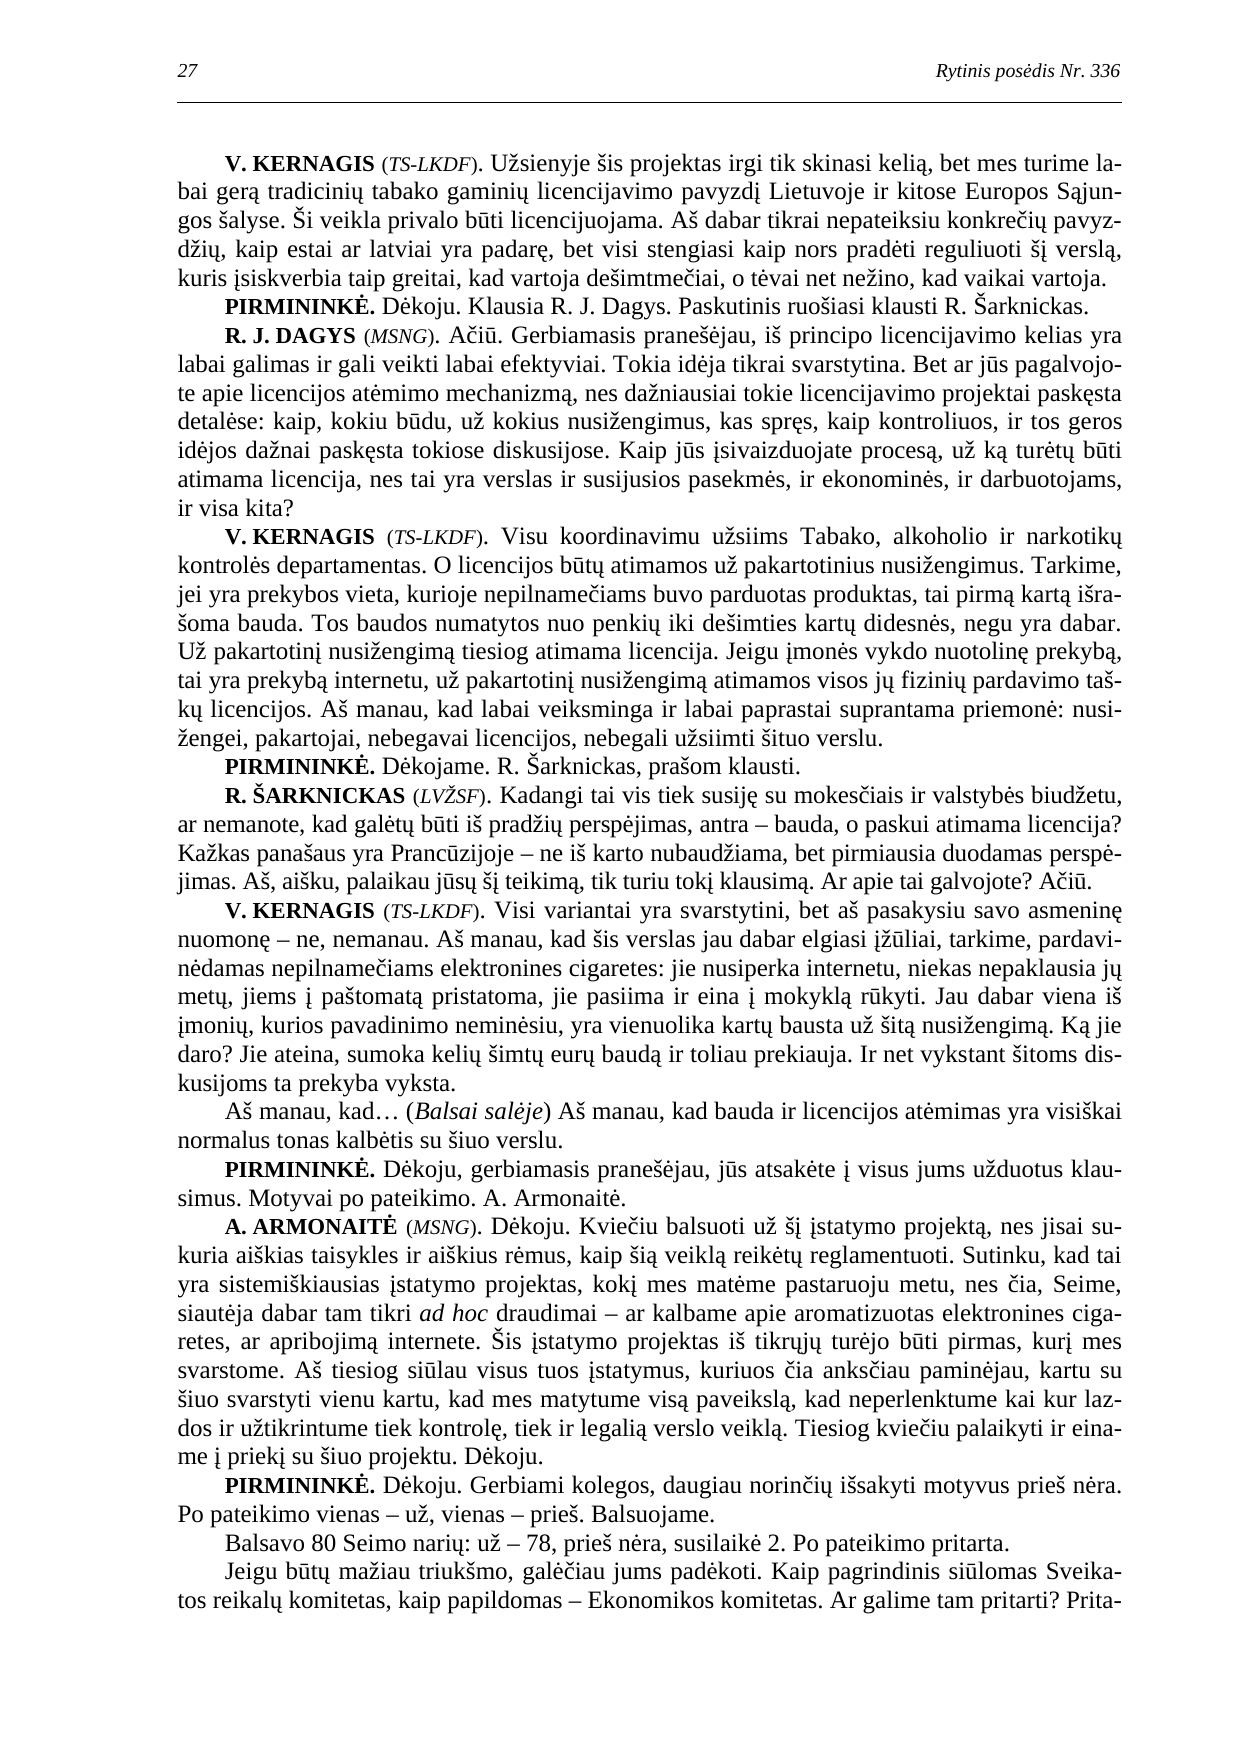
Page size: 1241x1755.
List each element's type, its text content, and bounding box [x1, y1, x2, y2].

text Jei­gu bū­tų ma­žiau triukš­mo, ga­lė­čiau jums pa­dė­ko­ti. Kaip pa­grin­di­nis siū­lo­mas Svei­ka­tos rei­ka­lų ko­mi­te­tas, kaip pa­pil­do­mas – Eko­no­mi­kos ko­mi­te­tas. Ar ga­li­me tam pri­tar­ti? Pri­ta­ [177, 1556, 1122, 1614]
text V. KERNAGIS (TS-LKDF). Vi­si va­rian­tai yra svars­ty­ti­ni, bet aš pa­sa­ky­siu sa­vo as­me­ni­nę nuo­mo­nę – ne, ne­ma­nau. Aš ma­nau, kad šis ver­slas jau da­bar el­gia­si įžū­liai, tar­ki­me, par­da­vi­nė­da­mas ne­pil­na­me­čiams elek­tro­ni­nes ci­ga­re­tes: jie nu­si­per­ka in­ter­ne­tu, nie­kas ne­pa­klau­sia jų me­tų, jiems į paš­to­ma­tą pri­sta­to­ma, jie pa­si­i­ma ir ei­na į mo­kyk­lą rū­ky­ti. Jau da­bar vie­na iš įmo­nių, ku­rios pa­va­di­ni­mo ne­mi­nė­siu, yra vie­nuo­li­ka kar­tų baus­ta už ši­tą nu­si­žen­gi­mą. Ką jie da­ro? Jie at­ei­na, su­mo­ka ke­lių šim­tų eu­rų bau­dą ir to­liau pre­kiau­ja. Ir net vyks­tant ši­toms dis­ku­si­joms ta pre­ky­ba vyks­ta. [177, 895, 1122, 1096]
text R. J. DAGYS (MSNG). Ačiū. Ger­bia­ma­sis pra­ne­šė­jau, iš prin­ci­po li­cen­ci­ja­vi­mo ke­lias yra la­bai ga­li­mas ir ga­li veik­ti la­bai efek­ty­viai. To­kia idė­ja tik­rai svars­ty­ti­na. Bet ar jūs pa­gal­vo­jo­te apie li­cen­ci­jos at­ėmi­mo me­cha­niz­mą, nes daž­niau­siai to­kie li­cen­ci­ja­vi­mo pro­jek­tai pa­skęs­ta de­ta­lė­se: kaip, ko­kiu bū­du, už ko­kius nu­si­žen­gi­mus, kas spręs, kaip kon­tro­liuos, ir tos ge­ros idė­jos daž­nai pa­skęs­ta to­kio­se dis­ku­si­jo­se. Kaip jūs įsi­vaiz­duo­ja­te pro­ce­są, už ką tu­rė­tų bū­ti at­ima­ma li­cen­ci­ja, nes tai yra ver­slas ir su­si­ju­sios pa­sek­mės, ir eko­no­mi­nės, ir dar­buo­to­jams, ir vi­sa ki­ta? [177, 320, 1122, 521]
text Bal­sa­vo 80 Sei­mo na­rių: už – 78, prieš nė­ra, su­si­lai­kė 2. Po pa­tei­ki­mo pri­tar­ta. [177, 1528, 1122, 1556]
text R. ŠARKNICKAS (LVŽSF). Ka­dan­gi tai vis tiek su­si­ję su mo­kes­čiais ir vals­ty­bės biu­dže­tu, ar ne­ma­no­te, kad ga­lė­tų bū­ti iš pra­džių per­spė­ji­mas, an­tra – bau­da, o pas­kui at­ima­ma li­cen­ci­ja? Kaž­kas pa­na­šaus yra Pran­cū­zi­jo­je – ne iš kar­to nu­bau­džia­ma, bet pir­miau­sia duo­da­mas per­spė­ji­mas. Aš, aiš­ku, pa­lai­kau jū­sų šį tei­ki­mą, tik tu­riu to­kį klau­si­mą. Ar apie tai gal­vo­jo­te? Ačiū. [177, 780, 1122, 895]
text A. ARMONAITĖ (MSNG). Dė­ko­ju. Kvie­čiu bal­suo­ti už šį įsta­ty­mo pro­jek­tą, nes ji­sai su­ku­ria aiš­kias tai­syk­les ir aiš­kius rė­mus, kaip šią veik­lą rei­kė­tų reg­la­men­tuo­ti. Su­tin­ku, kad tai yra sis­te­miš­kiau­sias įsta­ty­mo pro­jek­tas, ko­kį mes ma­tė­me pas­ta­ruo­ju me­tu, nes čia, Sei­me, siau­tė­ja da­bar tam tik­ri ad hoc drau­di­mai – ar kal­ba­me apie aro­ma­ti­zuo­tas elek­tro­ni­nes ci­ga­re­tes, ar ap­ri­bo­ji­mą in­ter­ne­te. Šis įsta­ty­mo pro­jek­tas iš tik­rų­jų tu­rė­jo bū­ti pir­mas, ku­rį mes svars­to­me. Aš tie­siog siū­lau vi­sus tuos įsta­ty­mus, ku­riuos čia anks­čiau pa­mi­nė­jau, kar­tu su šiuo svars­ty­ti vie­nu kar­tu, kad mes ma­ty­tu­me vi­są pa­veiks­lą, kad ne­per­lenk­tu­me kai kur laz­dos ir už­tik­rin­tu­me tiek kon­tro­lę, tiek ir le­ga­lią ver­slo veik­lą. Tie­siog kvie­čiu pa­lai­ky­ti ir ei­na­me į prie­kį su šiuo pro­jek­tu. Dė­ko­ju. [177, 1211, 1122, 1470]
text PIRMININKĖ. Dė­ko­ju, ger­bia­ma­sis pra­ne­šė­jau, jūs at­sa­kė­te į vi­sus jums už­duo­tus klau­si­mus. Mo­ty­vai po pa­tei­ki­mo. A. Ar­mo­nai­tė. [177, 1154, 1122, 1211]
text V. KERNAGIS (TS-LKDF). Už­sie­ny­je šis pro­jek­tas ir­gi tik ski­na­si ke­lią, bet mes tu­ri­me la­bai ge­rą tra­di­ci­nių ta­ba­ko ga­mi­nių li­cen­ci­ja­vi­mo pa­vyz­dį Lie­tu­vo­je ir ki­to­se Eu­ro­pos Są­jun­gos ša­ly­se. Ši veik­la pri­va­lo bū­ti li­cen­ci­juo­ja­ma. Aš da­bar tik­rai ne­pa­teik­siu kon­kre­čių pa­vyz­džių, kaip es­tai ar lat­viai yra pa­da­rę, bet vi­si sten­gia­si kaip nors pra­dė­ti re­gu­liuo­ti šį ver­slą, ku­ris įsi­skver­bia taip grei­tai, kad var­to­ja de­šimt­me­čiai, o tė­vai net ne­ži­no, kad vai­kai var­to­ja. [177, 148, 1122, 291]
text V. KERNAGIS (TS-LKDF). Vi­su ko­or­di­na­vi­mu už­si­ims Ta­ba­ko, al­ko­ho­lio ir nar­ko­ti­kų kon­tro­lės de­par­ta­men­tas. O li­cen­ci­jos bū­tų at­ima­mos už pa­kar­to­ti­nius nu­si­žen­gi­mus. Tar­ki­me, jei yra pre­ky­bos vie­ta, ku­rio­je ne­pil­na­me­čiams bu­vo par­duo­tas pro­duk­tas, tai pir­mą kar­tą iš­ra­šo­ma bau­da. Tos bau­dos nu­ma­ty­tos nuo pen­kių iki de­šim­ties kar­tų di­des­nės, ne­gu yra da­bar. Už pa­kar­to­ti­nį nu­si­žen­gi­mą tie­siog at­ima­ma li­cen­ci­ja. Jei­gu įmo­nės vyk­do nuo­to­li­nę pre­ky­bą, tai yra pre­ky­bą in­ter­ne­tu, už pa­kar­to­ti­nį nu­si­žen­gi­mą at­ima­mos vi­sos jų fi­zi­nių par­da­vi­mo taš­kų li­cen­ci­jos. Aš ma­nau, kad la­bai veiks­min­ga ir la­bai pa­pras­tai su­pran­ta­ma prie­mo­nė: nu­si­žen­gei, pa­kar­to­jai, ne­be­ga­vai li­cen­ci­jos, ne­be­ga­li už­si­im­ti ši­tuo ver­slu. [177, 521, 1122, 751]
text PIRMININKĖ. Dė­ko­ju. Klau­sia R. J. Da­gys. Pas­ku­ti­nis ruo­šia­si klaus­ti R. Šar­knic­kas. [177, 291, 1122, 320]
text PIRMININKĖ. Dė­ko­ju. Ger­bia­mi ko­le­gos, dau­giau no­rin­čių iš­sa­ky­ti mo­ty­vus prieš nė­ra. Po pa­tei­ki­mo vie­nas – už, vie­nas – prieš. Bal­suo­ja­me. [177, 1470, 1122, 1528]
text Aš ma­nau, kad… (Bal­sai sa­lė­je) Aš ma­nau, kad bau­da ir li­cen­ci­jos at­ėmi­mas yra vi­siš­kai nor­ma­lus to­nas kal­bė­tis su šiuo ver­slu. [177, 1096, 1122, 1154]
text PIRMININKĖ. Dė­ko­ja­me. R. Šar­knic­kas, pra­šom klaus­ti. [177, 751, 1122, 780]
